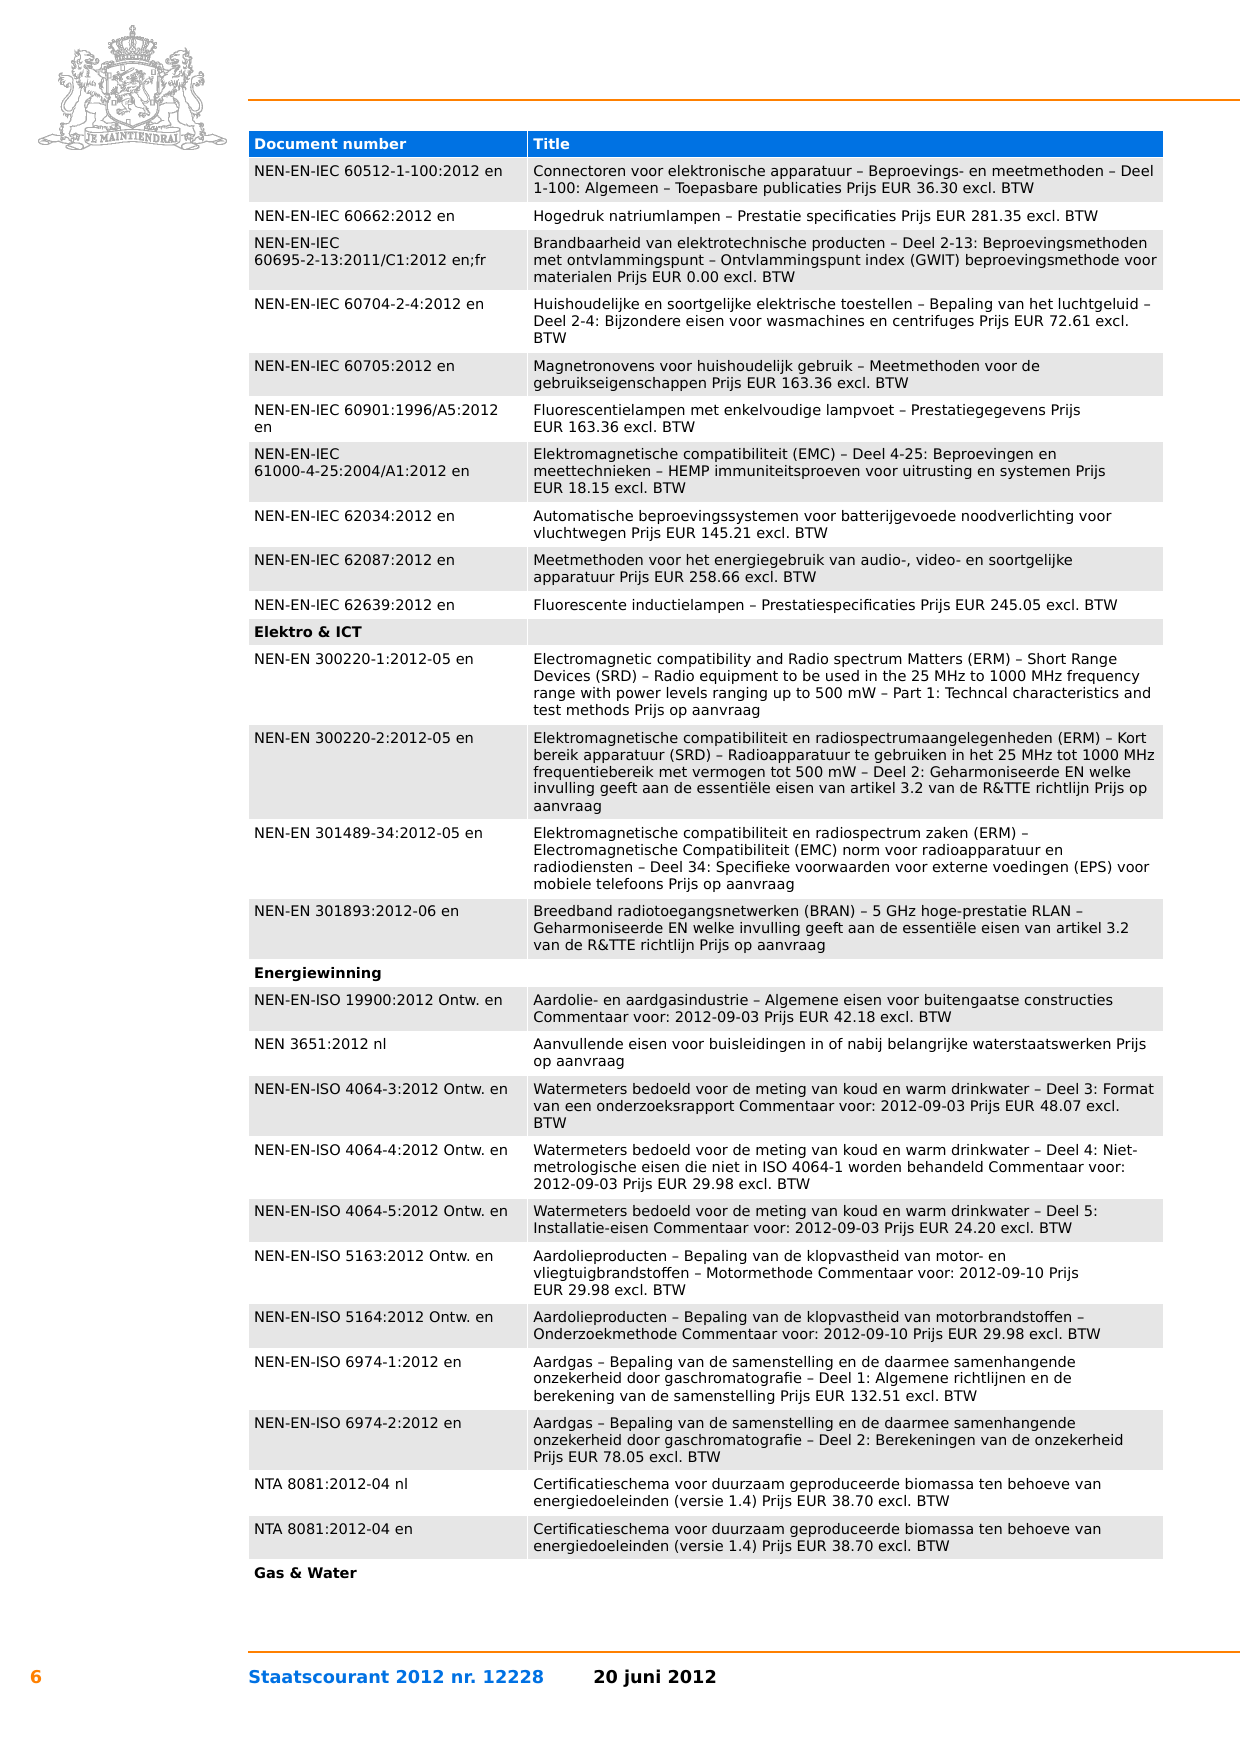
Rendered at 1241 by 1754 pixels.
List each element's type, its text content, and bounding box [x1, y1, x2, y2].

table_cell [528, 1560, 1163, 1587]
table_cell Gas & Water [249, 1560, 527, 1587]
table_cell Fluorescentielampen met enkelvoudige lampvoet – Prestatiegegevens Prijs EUR 163.36 excl. BTW [528, 397, 1163, 441]
table_cell NEN-EN-IEC 60705:2012 en [249, 353, 527, 396]
table_cell NEN-EN 300220-1:2012-05 en [249, 646, 527, 724]
table_cell NEN-EN 301489-34:2012-05 en [249, 820, 527, 897]
table_cell Elektro & ICT [249, 619, 527, 645]
table_cell NTA 8081:2012-04 en [249, 1516, 527, 1559]
table_cell [528, 960, 1163, 986]
table_cell NEN-EN 300220-2:2012-05 en [249, 725, 527, 819]
table_cell Aardgas – Bepaling van de samenstelling en de daarmee samenhangende onzekerheid door gaschromatografie – Deel 2: Berekeningen van de onzekerheid Prijs EUR 78.05 excl. BTW [528, 1410, 1163, 1470]
table_cell NEN-EN-IEC 60662:2012 en [249, 203, 527, 229]
table_cell NEN-EN-ISO 6974-2:2012 en [249, 1410, 527, 1470]
table_cell Aardolie- en aardgasindustrie – Algemene eisen voor buitengaatse constructies Commentaar voor: 2012-09-03 Prijs EUR 42.18 excl. BTW [528, 987, 1163, 1031]
table_cell NEN-EN-IEC 62087:2012 en [249, 547, 527, 591]
picture [38, 25, 227, 150]
table_cell NEN-EN-ISO 4064-5:2012 Ontw. en [249, 1199, 527, 1242]
table_cell Aardolieproducten – Bepaling van de klopvastheid van motorbrandstoffen – Onderzoekmethode Commentaar voor: 2012-09-10 Prijs EUR 29.98 excl. BTW [528, 1304, 1163, 1348]
table_cell NEN-EN-ISO 4064-3:2012 Ontw. en [249, 1076, 527, 1136]
table_cell Elektromagnetische compatibiliteit en radiospectrumaangelegenheden (ERM) – Kort bereik apparatuur (SRD) – Radioapparatuur te gebruiken in het 25 MHz tot 1000 MHz frequentiebereik met vermogen tot 500 mW – Deel 2: Geharmoniseerde EN welke invulling geeft aan de essentiële eisen van artikel 3.2 van de R&TTE richtlijn Prijs op aanvraag [528, 725, 1163, 819]
table_cell NEN-EN-IEC 61000-4-25:2004/A1:2012 en [249, 442, 527, 502]
table_cell NEN-EN 301893:2012-06 en [249, 899, 527, 959]
table_cell Automatische beproevingssystemen voor batterijgevoede noodverlichting voor vluchtwegen Prijs EUR 145.21 excl. BTW [528, 503, 1163, 546]
table_header Title [528, 131, 1163, 157]
table_cell Aardolieproducten – Bepaling van de klopvastheid van motor- en vliegtuigbrandstoffen – Motormethode Commentaar voor: 2012-09-10 Prijs EUR 29.98 excl. BTW [528, 1243, 1163, 1303]
table_cell Elektromagnetische compatibiliteit en radiospectrum zaken (ERM) – Electromagnetische Compatibiliteit (EMC) norm voor radioapparatuur en radiodiensten – Deel 34: Specifieke voorwaarden voor externe voedingen (EPS) voor mobiele telefoons Prijs op aanvraag [528, 820, 1163, 897]
table_cell Brandbaarheid van elektrotechnische producten – Deel 2-13: Beproevingsmethoden met ontvlammingspunt – Ontvlammingspunt index (GWIT) beproevingsmethode voor materialen Prijs EUR 0.00 excl. BTW [528, 230, 1163, 290]
table_cell NEN-EN-IEC 60512-1-100:2012 en [249, 158, 527, 202]
table_cell Energiewinning [249, 960, 527, 986]
table_cell [528, 619, 1163, 645]
table_cell NEN-EN-IEC 60704-2-4:2012 en [249, 291, 527, 352]
table_cell NEN-EN-ISO 6974-1:2012 en [249, 1349, 527, 1409]
table_cell NEN-EN-ISO 5163:2012 Ontw. en [249, 1243, 527, 1303]
table_cell Breedband radiotoegangsnetwerken (BRAN) – 5 GHz hoge-prestatie RLAN – Geharmoniseerde EN welke invulling geeft aan de essentiële eisen van artikel 3.2 van de R&TTE richtlijn Prijs op aanvraag [528, 899, 1163, 959]
table_cell Elektromagnetische compatibiliteit (EMC) – Deel 4-25: Beproevingen en meettechnieken – HEMP immuniteitsproeven voor uitrusting en systemen Prijs EUR 18.15 excl. BTW [528, 442, 1163, 502]
table_cell Meetmethoden voor het energiegebruik van audio-, video- en soortgelijke apparatuur Prijs EUR 258.66 excl. BTW [528, 547, 1163, 591]
table_cell NEN-EN-ISO 19900:2012 Ontw. en [249, 987, 527, 1031]
table_cell NEN-EN-IEC 60695-2-13:2011/C1:2012 en;fr [249, 230, 527, 290]
table_cell Fluorescente inductielampen – Prestatiespecificaties Prijs EUR 245.05 excl. BTW [528, 592, 1163, 618]
table_cell Hogedruk natriumlampen – Prestatie specificaties Prijs EUR 281.35 excl. BTW [528, 203, 1163, 229]
table_cell Aanvullende eisen voor buisleidingen in of nabij belangrijke waterstaatswerken Prijs op aanvraag [528, 1032, 1163, 1075]
table_cell Connectoren voor elektronische apparatuur – Beproevings- en meetmethoden – Deel 1-100: Algemeen – Toepasbare publicaties Prijs EUR 36.30 excl. BTW [528, 158, 1163, 202]
table_cell NTA 8081:2012-04 nl [249, 1471, 527, 1515]
table_cell NEN-EN-IEC 60901:1996/A5:2012 en [249, 397, 527, 441]
table_cell Watermeters bedoeld voor de meting van koud en warm drinkwater – Deel 4: Niet-metrologische eisen die niet in ISO 4064-1 worden behandeld Commentaar voor: 2012-09-03 Prijs EUR 29.98 excl. BTW [528, 1137, 1163, 1198]
table_cell Certificatieschema voor duurzaam geproduceerde biomassa ten behoeve van energiedoeleinden (versie 1.4) Prijs EUR 38.70 excl. BTW [528, 1471, 1163, 1515]
table_cell Aardgas – Bepaling van de samenstelling en de daarmee samenhangende onzekerheid door gaschromatografie – Deel 1: Algemene richtlijnen en de berekening van de samenstelling Prijs EUR 132.51 excl. BTW [528, 1349, 1163, 1409]
table_cell NEN-EN-IEC 62639:2012 en [249, 592, 527, 618]
table_cell NEN 3651:2012 nl [249, 1032, 527, 1075]
table_cell NEN-EN-ISO 5164:2012 Ontw. en [249, 1304, 527, 1348]
table_cell Certificatieschema voor duurzaam geproduceerde biomassa ten behoeve van energiedoeleinden (versie 1.4) Prijs EUR 38.70 excl. BTW [528, 1516, 1163, 1559]
table_cell Magnetronovens voor huishoudelijk gebruik – Meetmethoden voor de gebruikseigenschappen Prijs EUR 163.36 excl. BTW [528, 353, 1163, 396]
table_cell NEN-EN-IEC 62034:2012 en [249, 503, 527, 546]
table_cell Huishoudelijke en soortgelijke elektrische toestellen – Bepaling van het luchtgeluid – Deel 2-4: Bijzondere eisen voor wasmachines en centrifuges Prijs EUR 72.61 excl. BTW [528, 291, 1163, 352]
table_cell Electromagnetic compatibility and Radio spectrum Matters (ERM) – Short Range Devices (SRD) – Radio equipment to be used in the 25 MHz to 1000 MHz frequency range with power levels ranging up to 500 mW – Part 1: Techncal characteristics and test methods Prijs op aanvraag [528, 646, 1163, 724]
table_cell Watermeters bedoeld voor de meting van koud en warm drinkwater – Deel 5: Installatie-eisen Commentaar voor: 2012-09-03 Prijs EUR 24.20 excl. BTW [528, 1199, 1163, 1242]
table_header Document number [249, 131, 527, 157]
table_cell Watermeters bedoeld voor de meting van koud en warm drinkwater – Deel 3: Format van een onderzoeksrapport Commentaar voor: 2012-09-03 Prijs EUR 48.07 excl. BTW [528, 1076, 1163, 1136]
table_cell NEN-EN-ISO 4064-4:2012 Ontw. en [249, 1137, 527, 1198]
